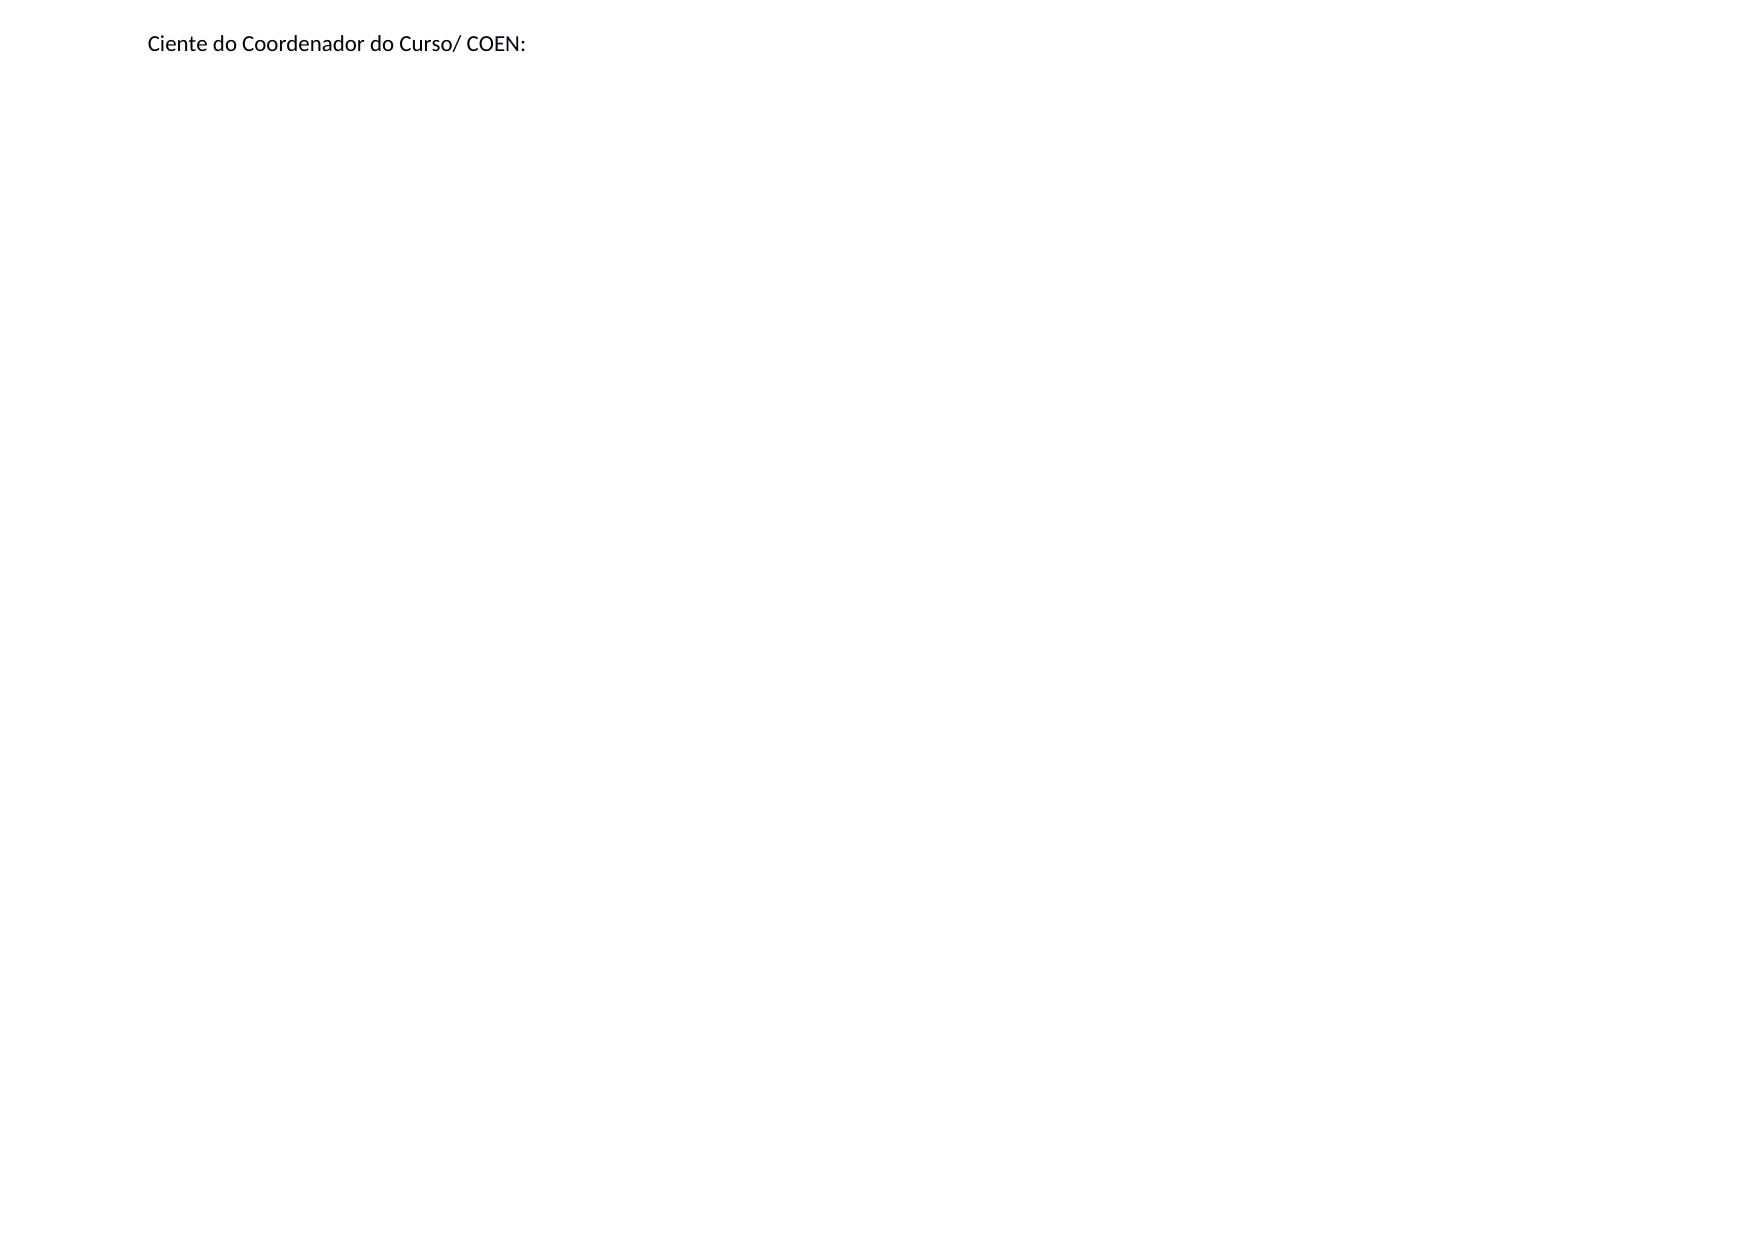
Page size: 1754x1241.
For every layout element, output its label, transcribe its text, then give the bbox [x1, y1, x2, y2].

text Ciente do Coordenador do Curso/ COEN: [148, 29, 1606, 58]
